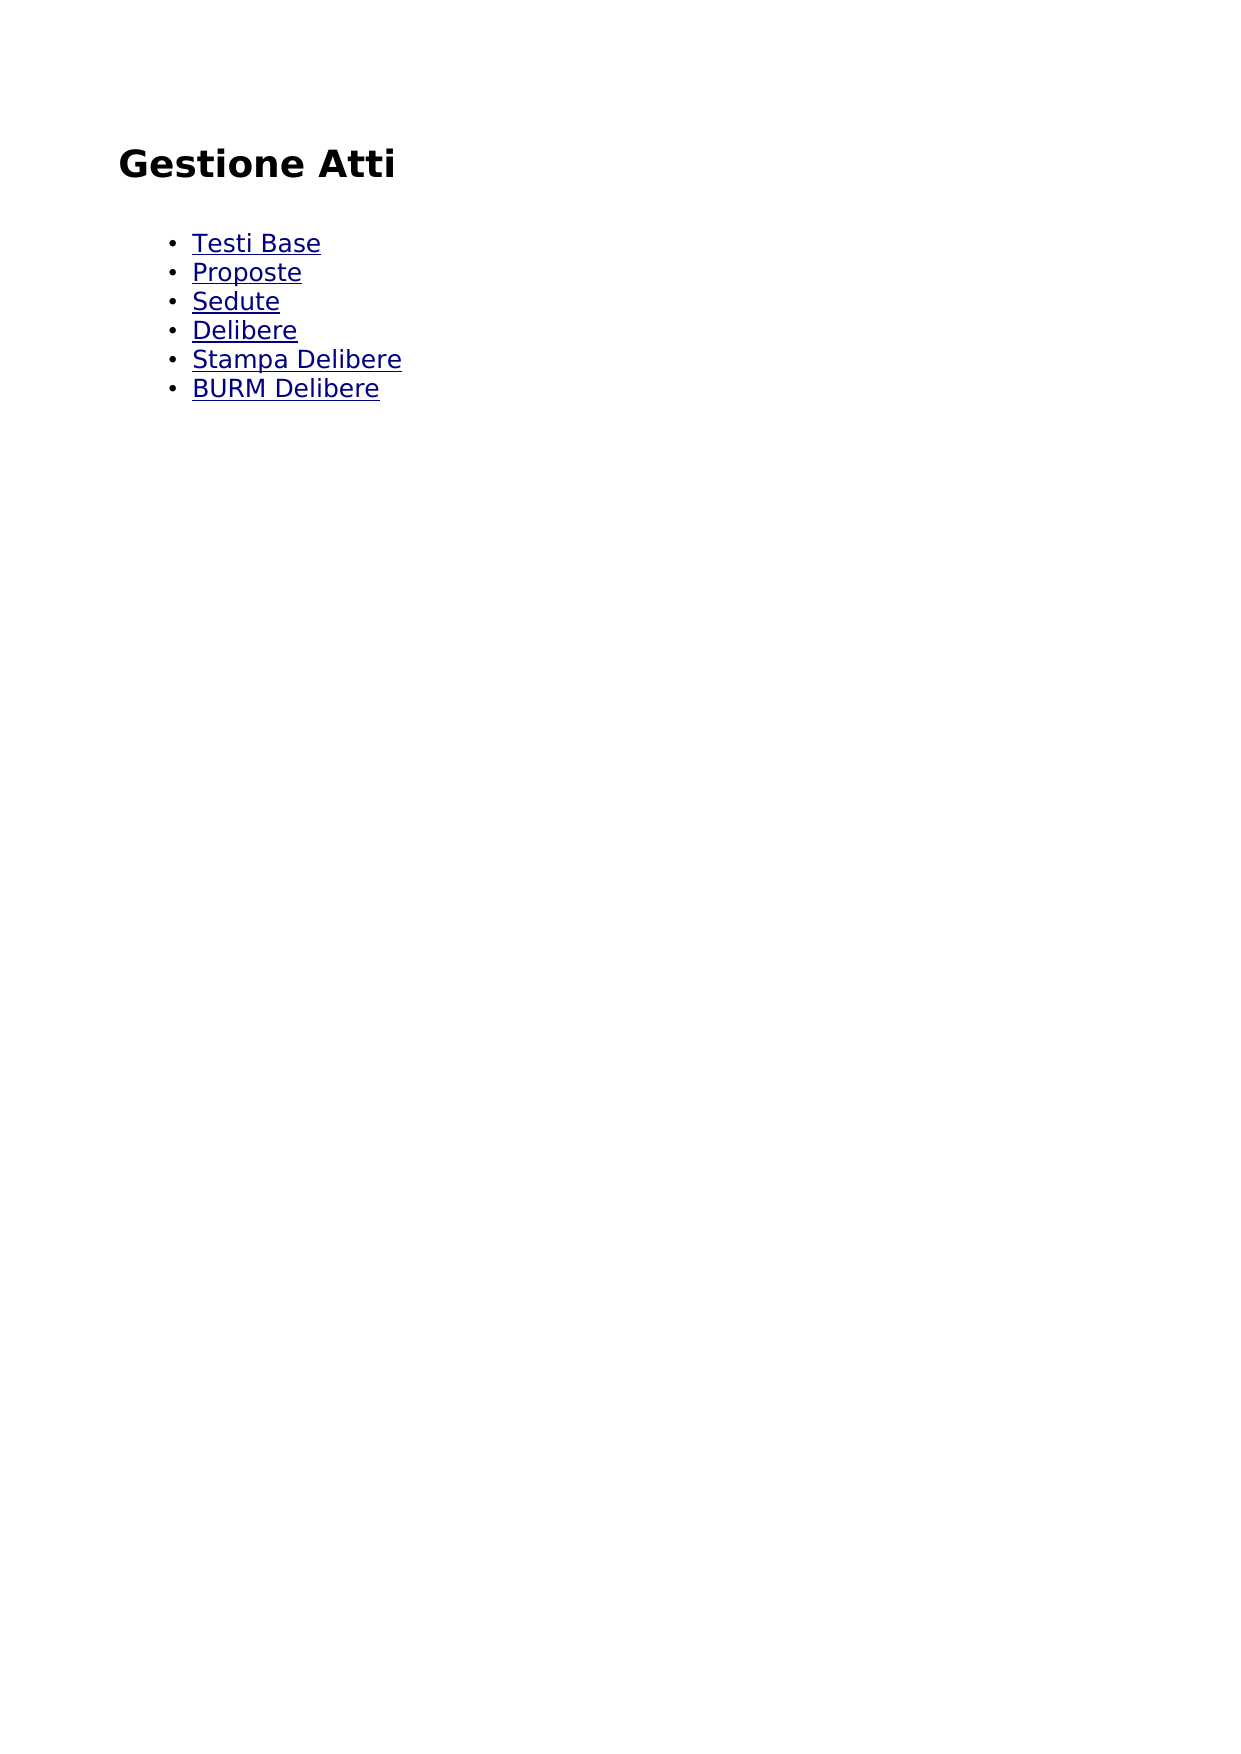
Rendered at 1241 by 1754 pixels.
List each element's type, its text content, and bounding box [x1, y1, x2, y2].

list Testi Base [177, 229, 1122, 258]
list Sedute [177, 287, 1122, 316]
list Delibere [177, 316, 1122, 345]
list Stampa Delibere [177, 345, 1122, 374]
list Proposte [177, 258, 1122, 287]
subtitle Gestione Atti [118, 143, 1122, 187]
list BURM Delibere [177, 374, 1122, 404]
